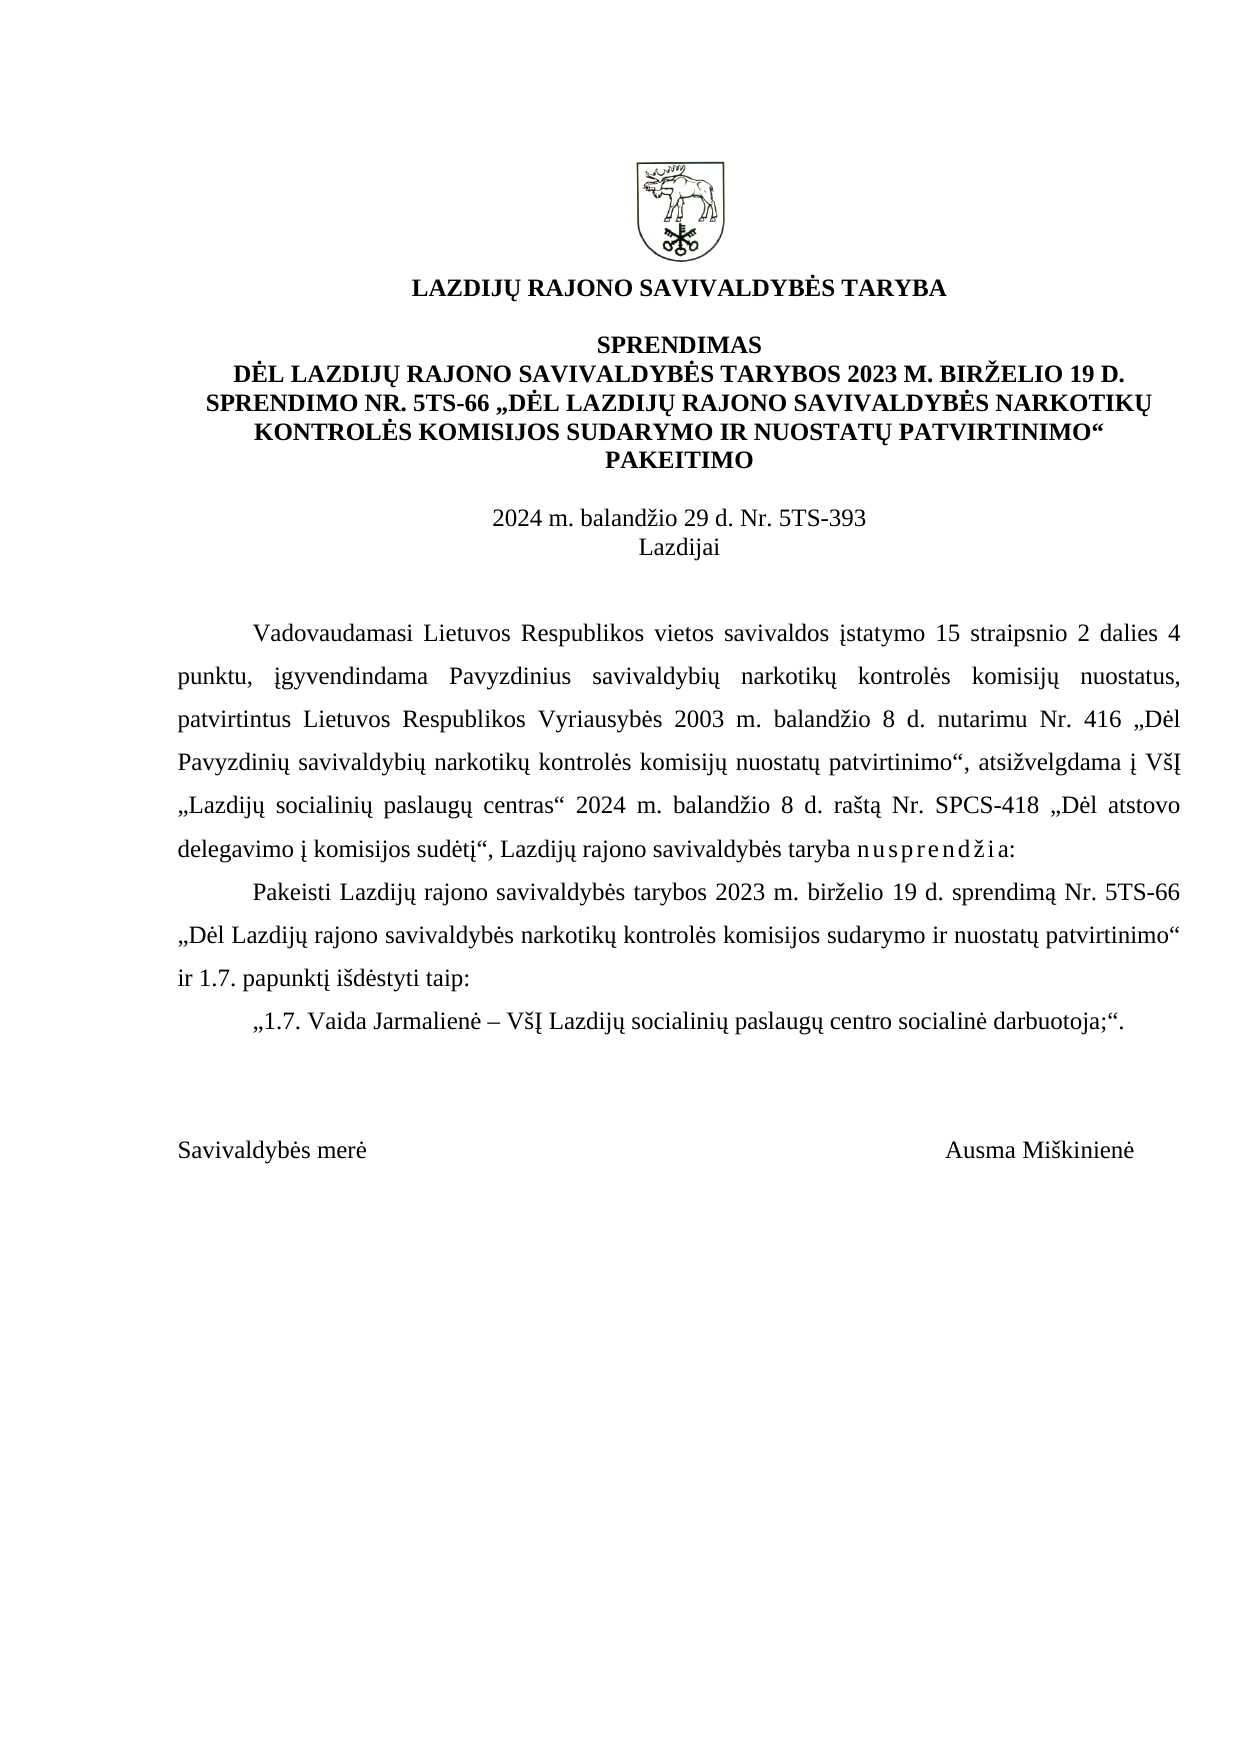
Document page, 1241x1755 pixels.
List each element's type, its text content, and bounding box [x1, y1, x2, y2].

text Vadovaudamasi Lietuvos Respublikos vietos savivaldos įstatymo 15 straipsnio 2 dalies 4 punktu, įgyvendindama Pavyzdinius savivaldybių narkotikų kontrolės komisijų nuostatus, patvirtintus Lietuvos Respublikos Vyriausybės 2003 m. balandžio 8 d. nutarimu Nr. 416 „Dėl Pavyzdinių savivaldybių narkotikų kontrolės komisijų nuostatų patvirtinimo“, atsižvelgdama į VšĮ „Lazdijų socialinių paslaugų centras“ 2024 m. balandžio 8 d. raštą Nr. SPCS-418 „Dėl atstovo delegavimo į komisijos sudėtį“, Lazdijų rajono savivaldybės taryba nusprendžia: [177, 618, 1181, 862]
text SPRENDIMAS [177, 331, 1181, 359]
text „1.7. Vaida Jarmalienė – VšĮ Lazdijų socialinių paslaugų centro socialinė darbuotoja;“. [177, 1006, 1181, 1035]
text 2024 m. balandžio 29 d. Nr. 5TS-393 [177, 503, 1181, 532]
text Lazdijai [177, 532, 1181, 561]
text DĖL LAZDIJŲ RAJONO SAVIVALDYBĖS TARYBOS 2023 M. BIRŽELIO 19 D. SPRENDIMO NR. 5TS-66 „DĖL LAZDIJŲ RAJONO SAVIVALDYBĖS NARKOTIKŲ KONTROLĖS KOMISIJOS SUDARYMO IR NUOSTATŲ PATVIRTINIMO“ PAKEITIMO [177, 359, 1181, 474]
text LAZDIJŲ RAJONO SAVIVALDYBĖS TARYBA [177, 273, 1181, 302]
text Savivaldybės merė Ausma Miškinienė [177, 1136, 1181, 1164]
text Pakeisti Lazdijų rajono savivaldybės tarybos 2023 m. birželio 19 d. sprendimą Nr. 5TS-66 „Dėl Lazdijų rajono savivaldybės narkotikų kontrolės komisijos sudarymo ir nuostatų patvirtinimo“ ir 1.7. papunktį išdėstyti taip: [177, 877, 1181, 992]
